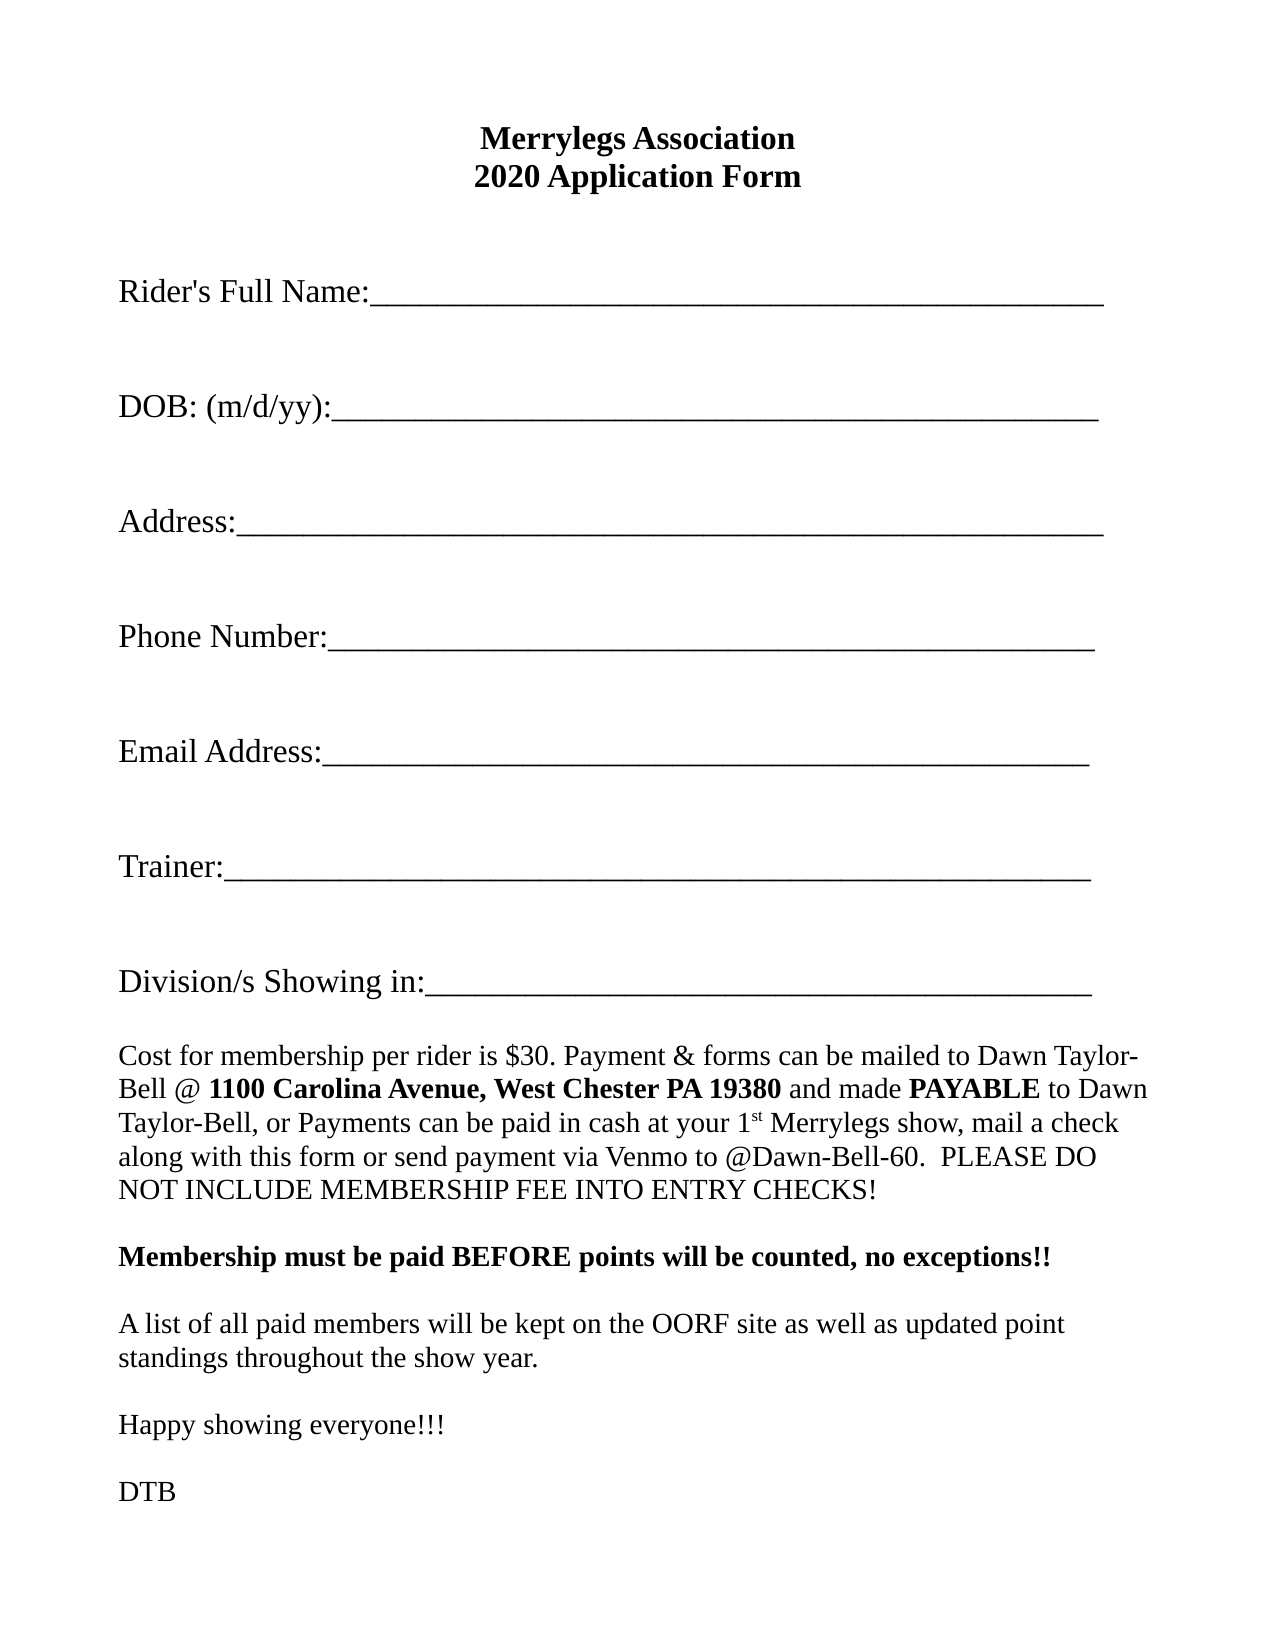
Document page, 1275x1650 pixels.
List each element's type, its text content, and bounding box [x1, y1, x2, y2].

text Phone Number:______________________________________________ [118, 616, 1157, 655]
text Happy showing everyone!!! [118, 1407, 1157, 1441]
text Trainer:____________________________________________________ [118, 846, 1157, 885]
text Rider's Full Name:____________________________________________ [118, 271, 1157, 310]
text Membership must be paid BEFORE points will be counted, no exceptions!! [118, 1239, 1157, 1273]
text DOB: (m/d/yy):______________________________________________ [118, 386, 1157, 425]
text DTB [118, 1474, 1157, 1508]
text Address:____________________________________________________ [118, 501, 1157, 540]
text 2020 Application Form [118, 156, 1157, 195]
text Email Address:______________________________________________ [118, 731, 1157, 770]
text Cost for membership per rider is $30. Payment & forms can be mailed to Dawn Taylor-Bell @ 1100 Carolina Avenue, West Chester PA 19380 and made PAYABLE to Dawn Taylor-Bell, or Payments can be paid in cash at your 1st Merrylegs show, mail a check along with this form or send payment via Venmo to @Dawn-Bell-60. PLEASE DO NOT INCLUDE MEMBERSHIP FEE INTO ENTRY CHECKS! [118, 1038, 1157, 1206]
text A list of all paid members will be kept on the OORF site as well as updated point standings throughout the show year. [118, 1306, 1157, 1373]
text Division/s Showing in:________________________________________ [118, 961, 1157, 1000]
text Merrylegs Association [118, 118, 1157, 156]
